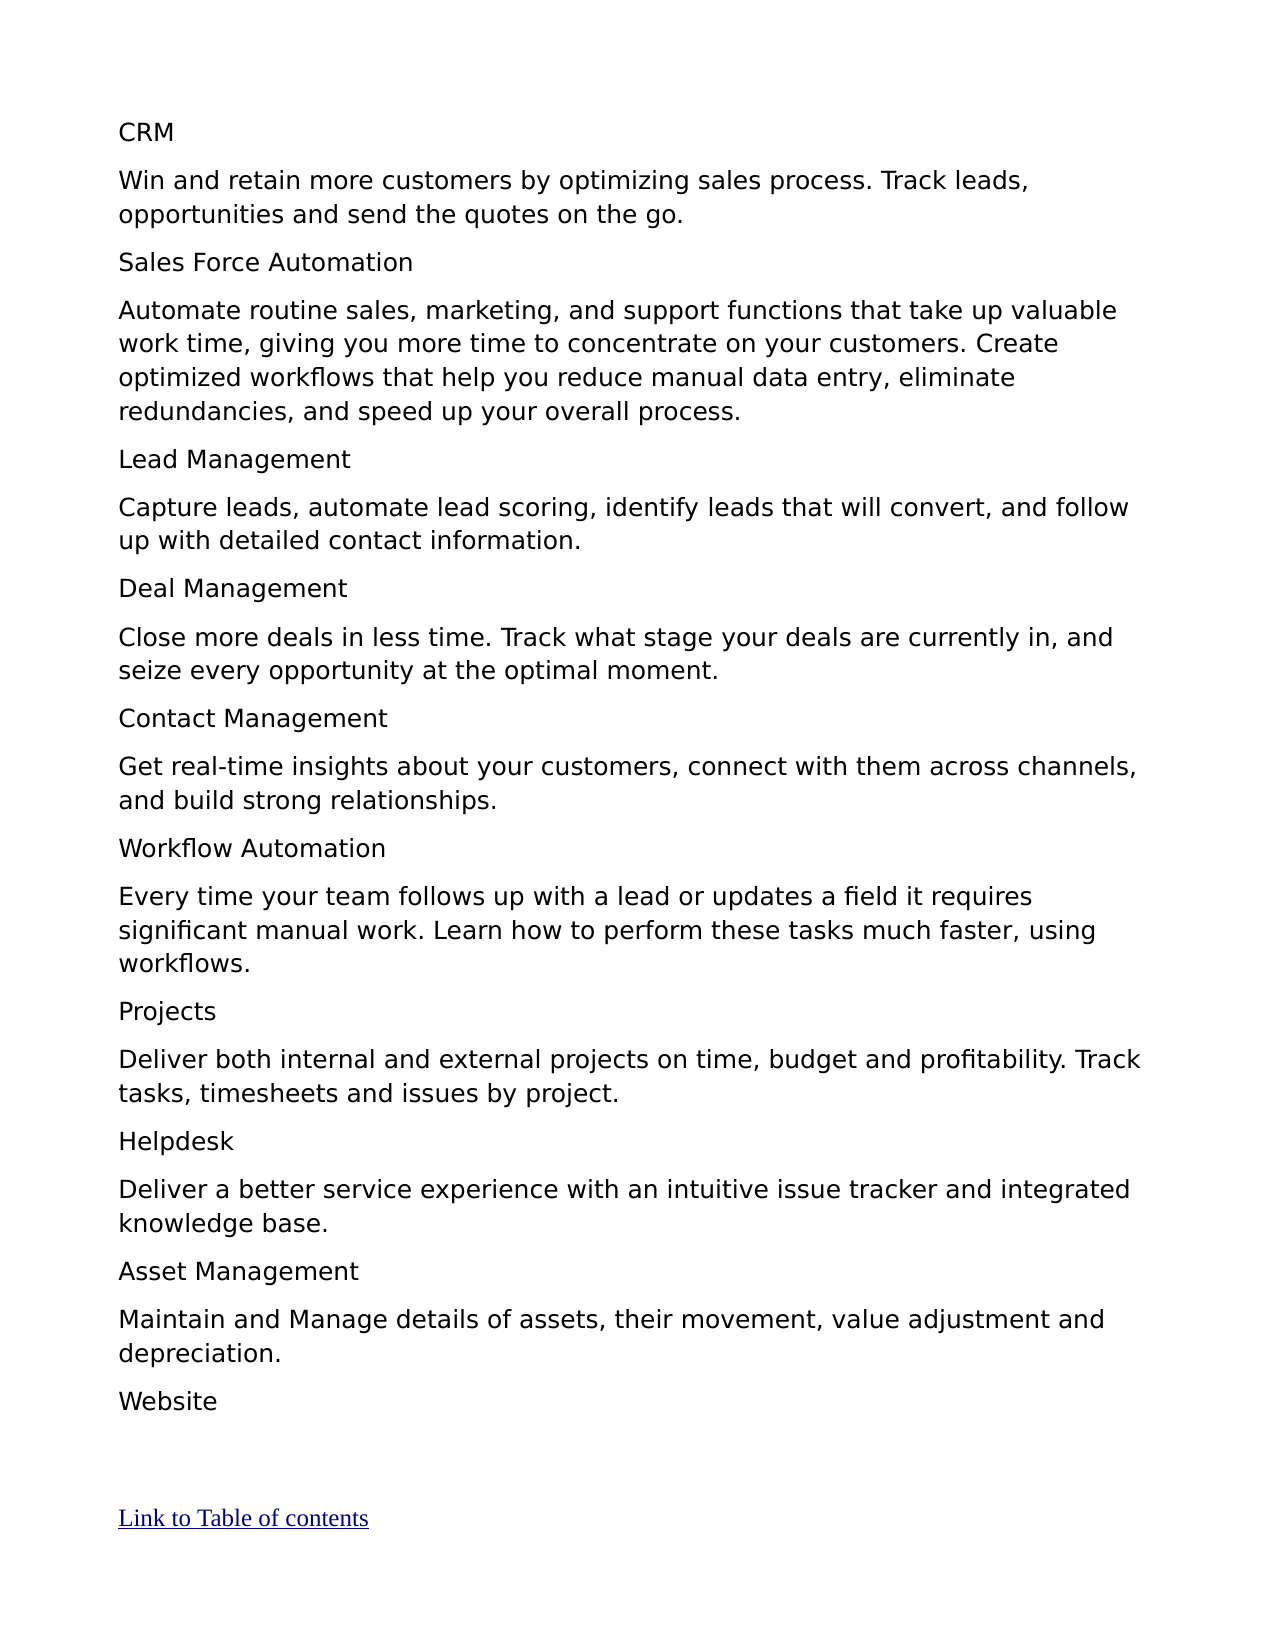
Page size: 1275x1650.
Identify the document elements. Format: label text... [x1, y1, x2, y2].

text CRM [118, 118, 1157, 147]
text Lead Management [118, 445, 1157, 474]
text Contact Management [118, 704, 1157, 733]
text Deliver a better service experience with an intuitive issue tracker and integrated knowledge base. [118, 1175, 1157, 1238]
text Helpdesk [118, 1127, 1157, 1156]
text Capture leads, automate lead scoring, identify leads that will convert, and follow up with detailed contact information. [118, 493, 1157, 556]
text Asset Management [118, 1257, 1157, 1286]
text Win and retain more customers by optimizing sales process. Track leads, opportunities and send the quotes on the go. [118, 166, 1157, 229]
text Deal Management [118, 574, 1157, 604]
text Website [118, 1387, 1157, 1416]
text Close more deals in less time. Track what stage your deals are currently in, and seize every opportunity at the optimal moment. [118, 623, 1157, 685]
text Maintain and Manage details of assets, their movement, value adjustment and depreciation. [118, 1305, 1157, 1368]
text Automate routine sales, marketing, and support functions that take up valuable work time, giving you more time to concentrate on your customers. Create optimized workflows that help you reduce manual data entry, eliminate redundancies, and speed up your overall process. [118, 296, 1157, 426]
text Get real-time insights about your customers, connect with them across channels, and build strong relationships. [118, 752, 1157, 815]
text Projects [118, 997, 1157, 1027]
text Deliver both internal and external projects on time, budget and profitability. Track tasks, timesheets and issues by project. [118, 1046, 1157, 1108]
text Workflow Automation [118, 834, 1157, 863]
text Every time your team follows up with a lead or updates a field it requires significant manual work. Learn how to perform these tasks much faster, using workflows. [118, 882, 1157, 978]
text Sales Force Automation [118, 248, 1157, 277]
